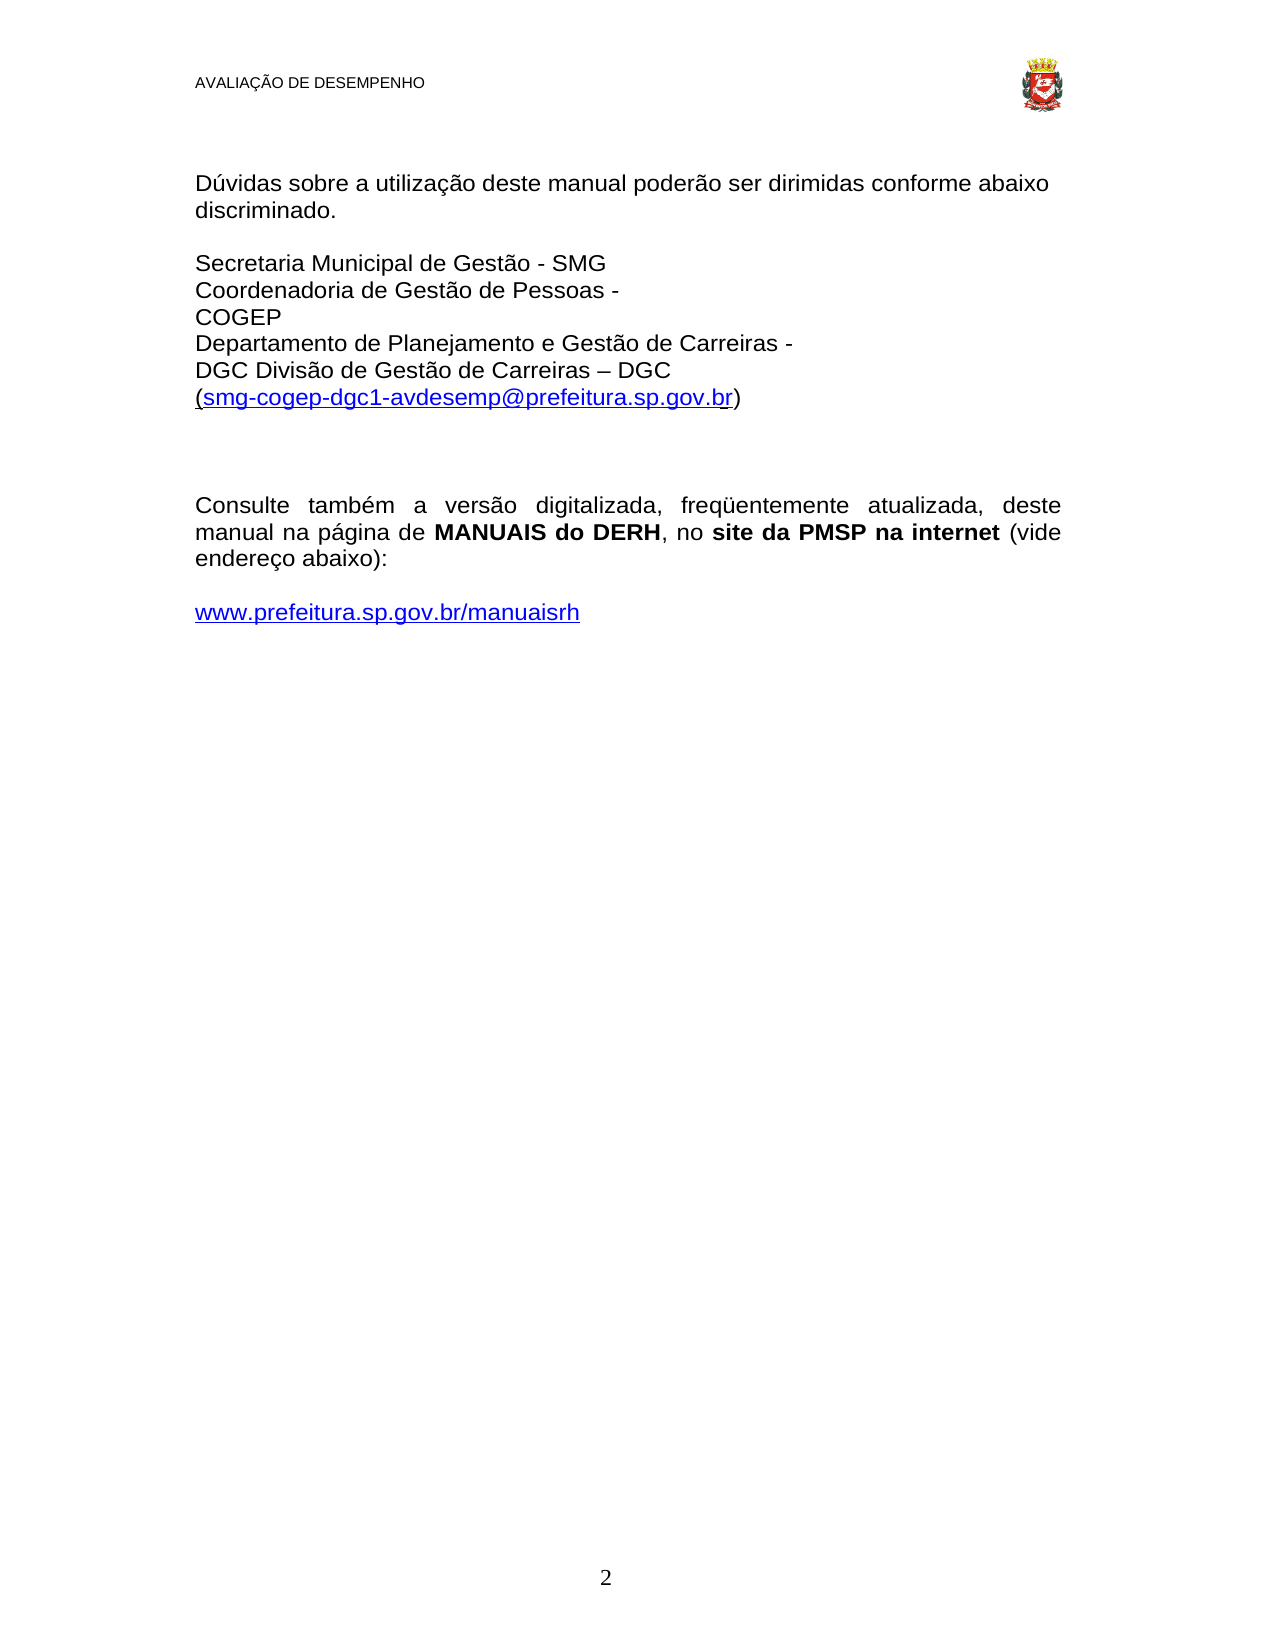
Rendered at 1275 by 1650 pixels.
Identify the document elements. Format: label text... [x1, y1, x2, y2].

text Departamento de Planejamento e Gestão de Carreiras - DGC Divisão de Gestão de Carreiras – DGC [195, 330, 838, 383]
text Dúvidas sobre a utilização deste manual poderão ser dirimidas conforme abaixo discriminado. [195, 170, 1063, 223]
text Secretaria Municipal de Gestão - SMG Coordenadoria de Gestão de Pessoas - COGEP [195, 250, 701, 330]
text (smg-cogep-dgc1-avdesemp@prefeitura.sp.gov.br) [195, 384, 1233, 410]
text Consulte também a versão digitalizada, freqüentemente atualizada, deste manual na página de MANUAIS do DERH, no site da PMSP na internet (vide endereço abaixo): [195, 492, 1061, 571]
text www.prefeitura.sp.gov.br/manuaisrh [195, 599, 1233, 625]
